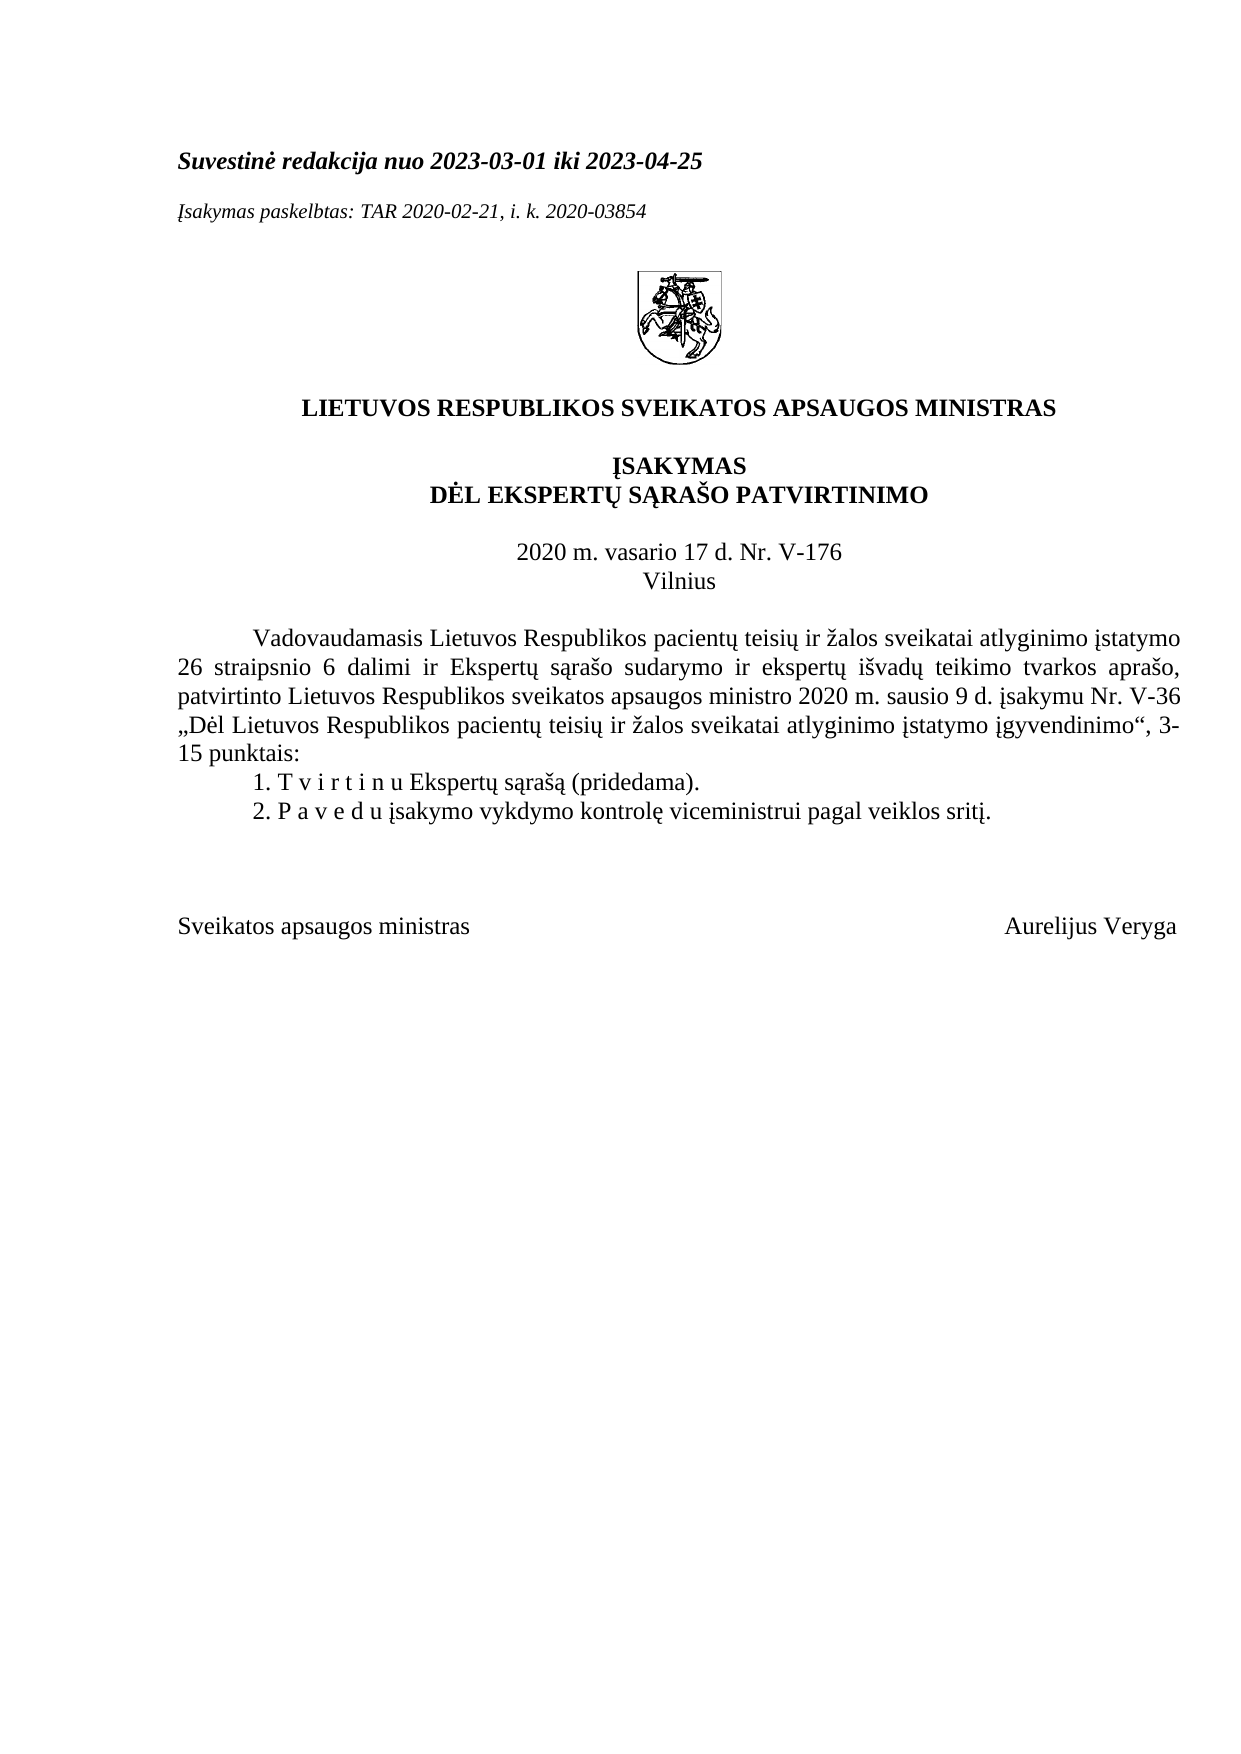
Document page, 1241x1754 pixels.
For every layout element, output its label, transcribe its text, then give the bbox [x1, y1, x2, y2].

text LIETUVOS RESPUBLIKOS SVEIKATOS APSAUGOS MINISTRAS [177, 393, 1181, 422]
text Įsakymas paskelbtas: TAR 2020-02-21, i. k. 2020-03854 [177, 199, 1181, 223]
text Vilnius [177, 566, 1181, 595]
text Vadovaudamasis Lietuvos Respublikos pacientų teisių ir žalos sveikatai atlyginimo įstatymo 26 straipsnio 6 dalimi ir Ekspertų sąrašo sudarymo ir ekspertų išvadų teikimo tvarkos aprašo, patvirtinto Lietuvos Respublikos sveikatos apsaugos ministro 2020 m. sausio 9 d. įsakymu Nr. V-36 „Dėl Lietuvos Respublikos pacientų teisių ir žalos sveikatai atlyginimo įstatymo įgyvendinimo“, 3-15 punktais: [177, 623, 1181, 767]
text 2020 m. vasario 17 d. Nr. V-176 [177, 537, 1181, 566]
text 1. T v i r t i n u Ekspertų sąrašą (pridedama). [177, 767, 1181, 796]
text DĖL EKSPERTŲ SĄRAŠO PATVIRTINIMO [177, 480, 1181, 508]
text Sveikatos apsaugos ministras Aurelijus Veryga [177, 911, 1181, 940]
text ĮSAKYMAS [177, 451, 1181, 480]
text 2. P a v e d u įsakymo vykdymo kontrolę viceministrui pagal veiklos sritį. [177, 796, 1181, 825]
text Suvestinė redakcija nuo 2023-03-01 iki 2023-04-25 [177, 146, 1181, 175]
